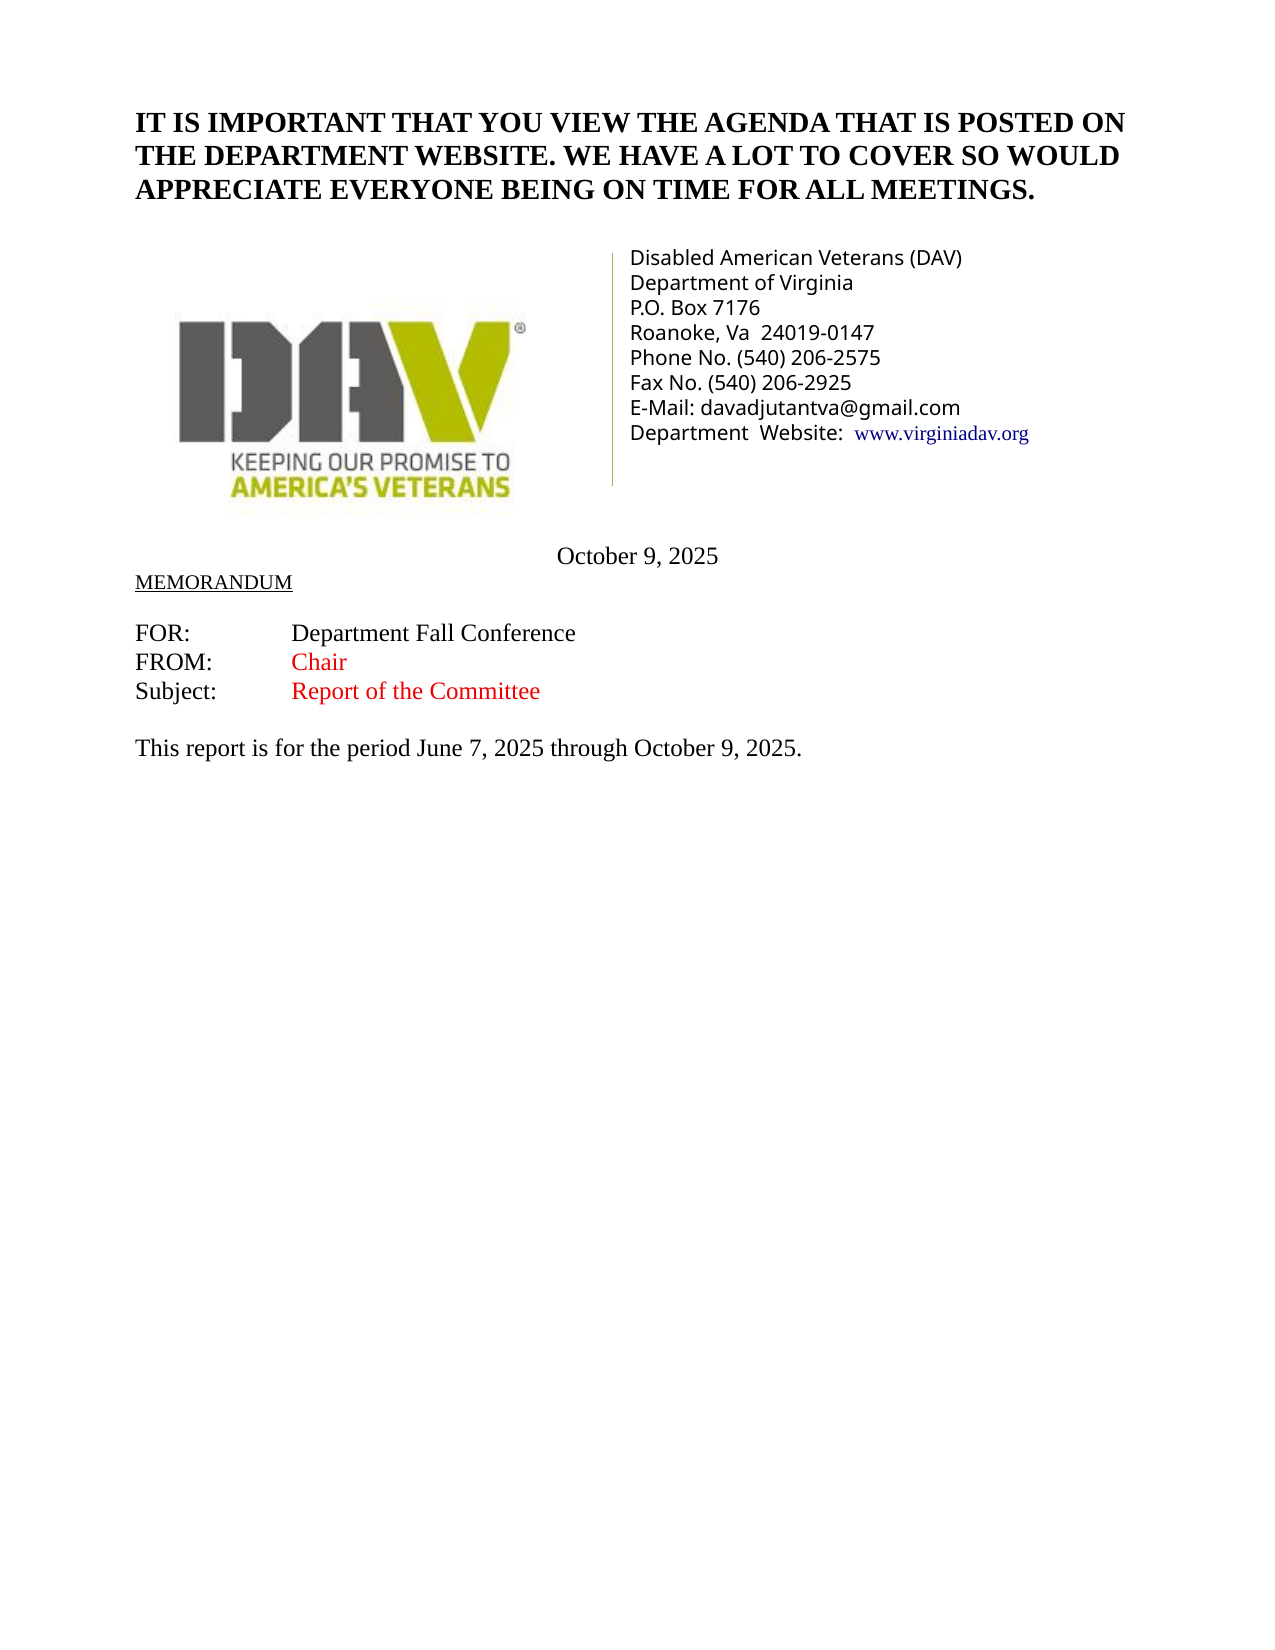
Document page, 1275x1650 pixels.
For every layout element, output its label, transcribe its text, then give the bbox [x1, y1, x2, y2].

text IT IS IMPORTANT THAT YOU VIEW THE AGENDA THAT IS POSTED ON THE DEPARTMENT WEBSITE. WE HAVE A LOT TO COVER SO WOULD APPRECIATE EVERYONE BEING ON TIME FOR ALL MEETINGS. [135, 105, 1140, 206]
text FOR: Department Fall Conference [135, 618, 1140, 647]
text This report is for the period June 7, 2025 through October 9, 2025. [135, 733, 1140, 762]
text Subject: Report of the Committee [135, 676, 1140, 704]
text MEMORANDUM [135, 570, 1140, 594]
text October 9, 2025 [135, 541, 1140, 570]
text FROM: Chair [135, 647, 1140, 676]
